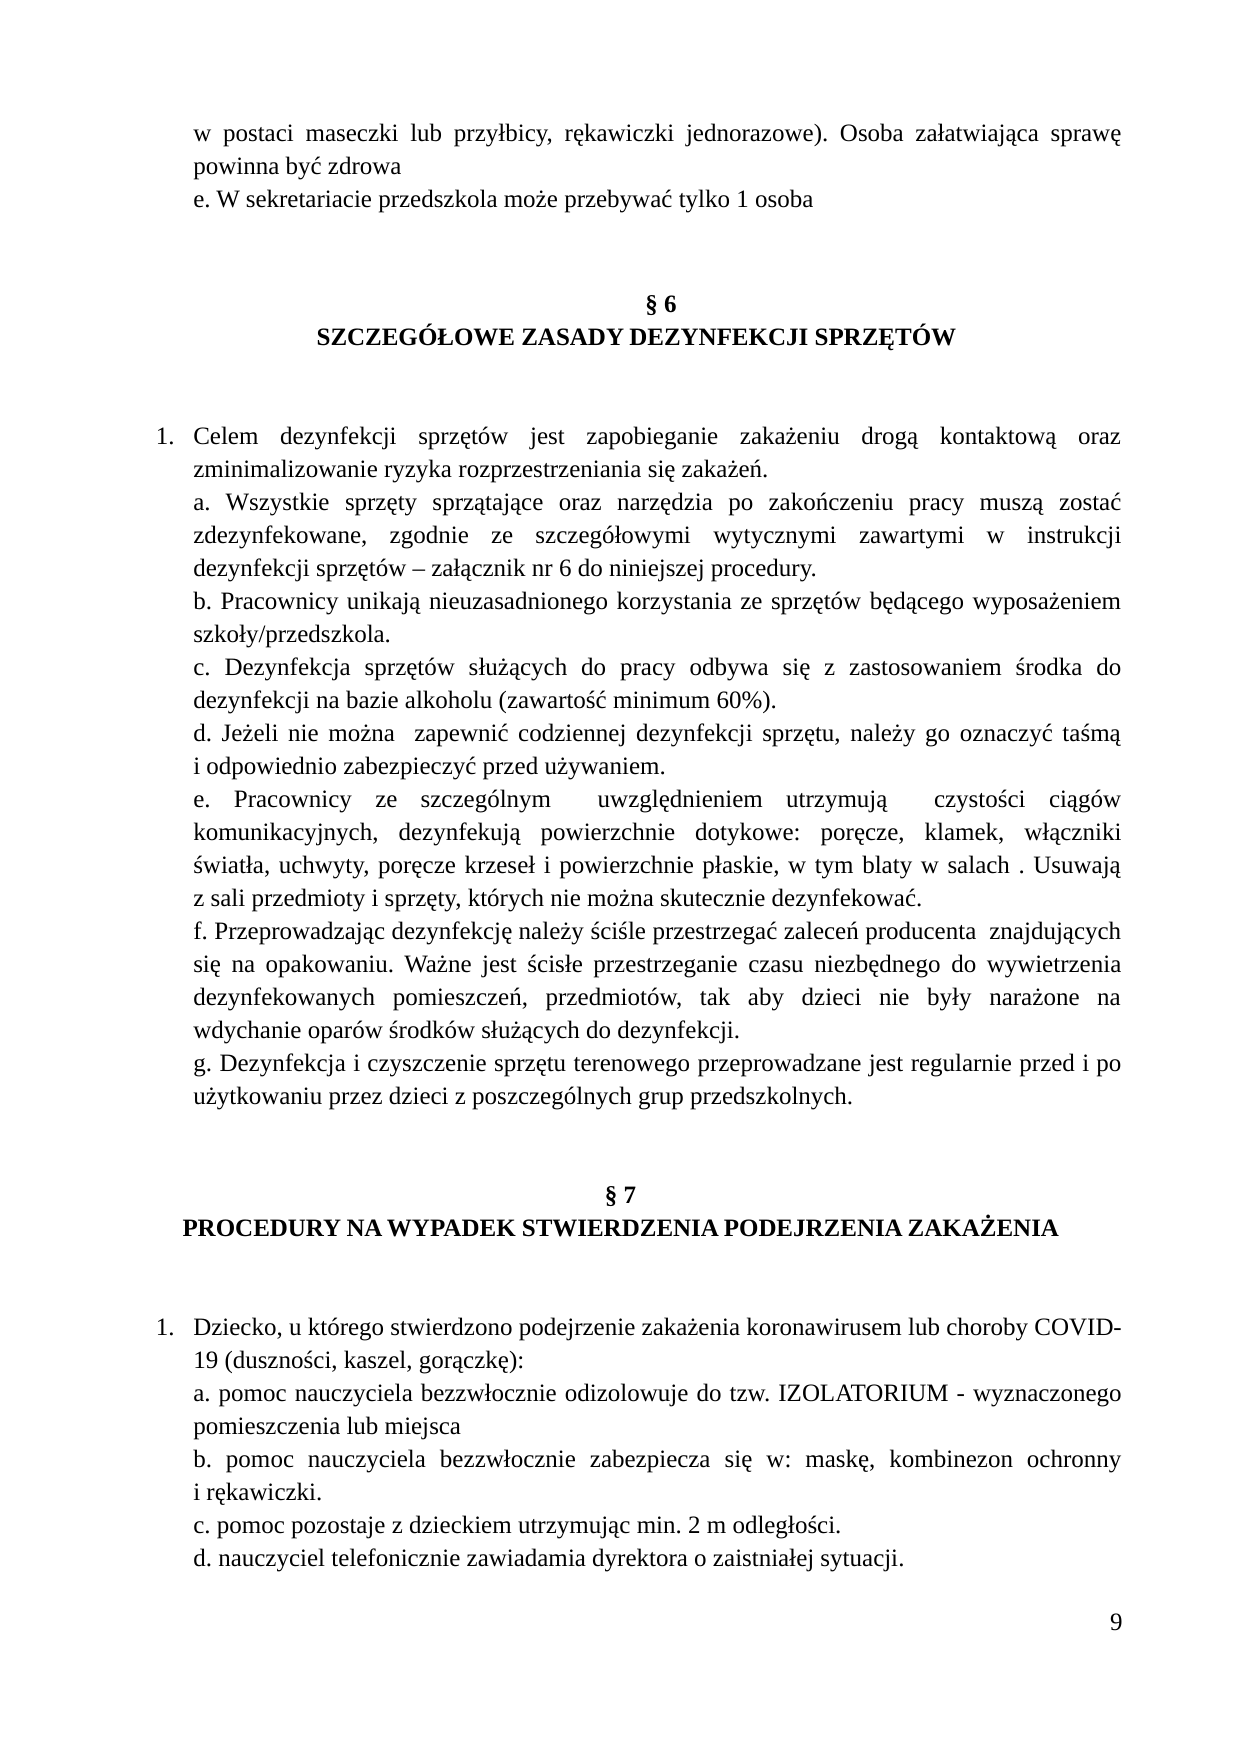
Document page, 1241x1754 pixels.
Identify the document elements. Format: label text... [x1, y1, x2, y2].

list c. Dezynfekcja sprzętów służących do pracy odbywa się z zastosowaniem środka do dezynfekcji na bazie alkoholu (zawartość minimum 60%). [156, 652, 1122, 714]
list f. Przeprowadzając dezynfekcję należy ściśle przestrzegać zaleceń producenta znajdujących się na opakowaniu. Ważne jest ścisłe przestrzeganie czasu niezbędnego do wywietrzenia dezynfekowanych pomieszczeń, przedmiotów, tak aby dzieci nie były narażone na wdychanie oparów środków służących do dezynfekcji. [156, 916, 1122, 1044]
list c. pomoc pozostaje z dzieckiem utrzymując min. 2 m odległości. [156, 1511, 1122, 1539]
list d. nauczyciel telefonicznie zawiadamia dyrektora o zaistniałej sytuacji. [156, 1543, 1122, 1572]
list d. Jeżeli nie można zapewnić codziennej dezynfekcji sprzętu, należy go oznaczyć taśmą i odpowiednio zabezpieczyć przed używaniem. [156, 718, 1122, 780]
list Dziecko, u którego stwierdzono podejrzenie zakażenia koronawirusem lub choroby COVID-19 (duszności, kaszel, gorączkę): [156, 1312, 1122, 1374]
list a. Wszystkie sprzęty sprzątające oraz narzędzia po zakończeniu pracy muszą zostać zdezynfekowane, zgodnie ze szczegółowymi wytycznymi zawartymi w instrukcji dezynfekcji sprzętów – załącznik nr 6 do niniejszej procedury. [156, 487, 1122, 582]
list § 6 [156, 289, 1122, 317]
list Celem dezynfekcji sprzętów jest zapobieganie zakażeniu drogą kontaktową oraz zminimalizowanie ryzyka rozprzestrzeniania się zakażeń. [156, 421, 1122, 483]
list e. W sekretariacie przedszkola może przebywać tylko 1 osoba [156, 184, 1122, 213]
text PROCEDURY NA WYPADEK STWIERDZENIA PODEJRZENIA ZAKAŻENIA [118, 1213, 1122, 1242]
list a. pomoc nauczyciela bezzwłocznie odizolowuje do tzw. IZOLATORIUM - wyznaczonego pomieszczenia lub miejsca [156, 1378, 1122, 1440]
list w postaci maseczki lub przyłbicy, rękawiczki jednorazowe). Osoba załatwiająca sprawę powinna być zdrowa [156, 118, 1122, 180]
list b. pomoc nauczyciela bezzwłocznie zabezpiecza się w: maskę, kombinezon ochronny i rękawiczki. [156, 1444, 1122, 1506]
list b. Pracownicy unikają nieuzasadnionego korzystania ze sprzętów będącego wyposażeniem szkoły/przedszkola. [156, 586, 1122, 648]
text § 7 [118, 1180, 1122, 1209]
list g. Dezynfekcja i czyszczenie sprzętu terenowego przeprowadzane jest regularnie przed i po użytkowaniu przez dzieci z poszczególnych grup przedszkolnych. [156, 1048, 1122, 1110]
list e. Pracownicy ze szczególnym uwzględnieniem utrzymują czystości ciągów komunikacyjnych, dezynfekują powierzchnie dotykowe: poręcze, klamek, włączniki światła, uchwyty, poręcze krzeseł i powierzchnie płaskie, w tym blaty w salach . Usuwają z sali przedmioty i sprzęty, których nie można skutecznie dezynfekować. [156, 784, 1122, 912]
list SZCZEGÓŁOWE ZASADY DEZYNFEKCJI SPRZĘTÓW [151, 322, 1122, 351]
